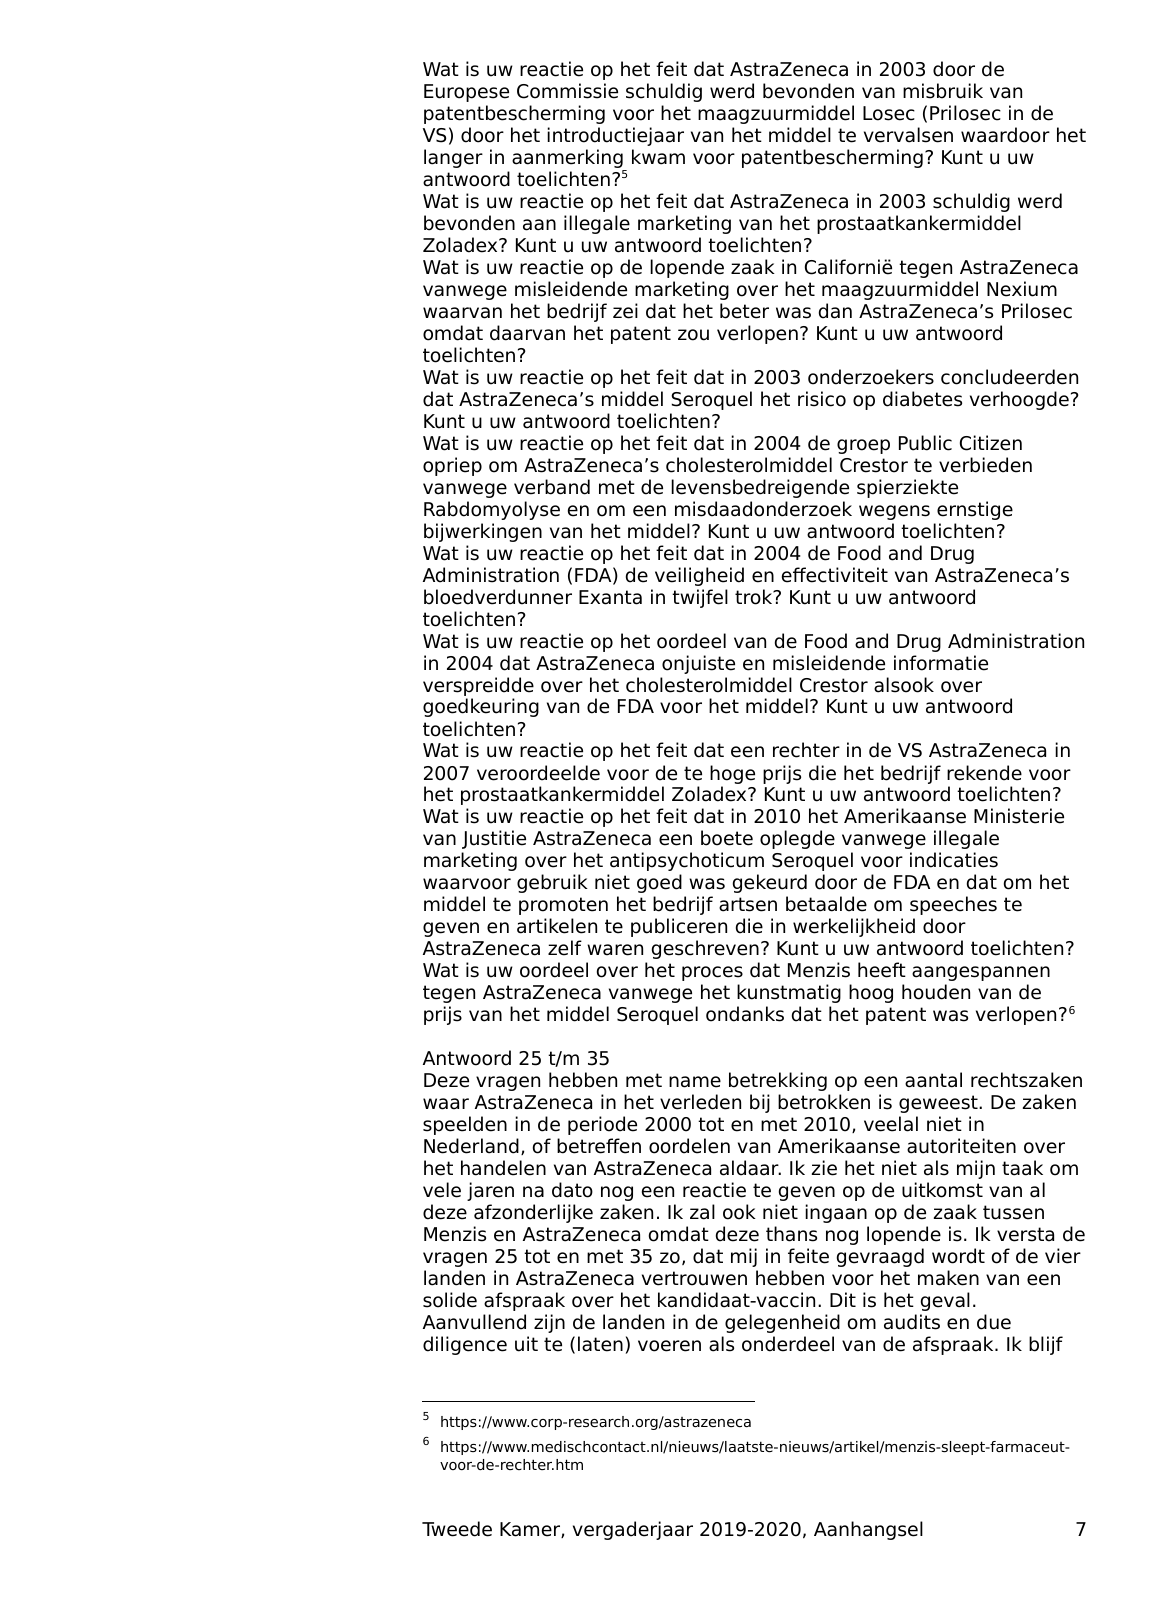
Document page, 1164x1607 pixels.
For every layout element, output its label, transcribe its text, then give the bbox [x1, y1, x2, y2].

text Wat is uw reactie op het feit dat in 2004 de groep Public Citizen opriep om AstraZeneca’s cholesterolmiddel Crestor te verbieden vanwege verband met de levensbedreigende spierziekte Rabdomyolyse en om een misdaadonderzoek wegens ernstige bijwerkingen van het middel? Kunt u uw antwoord toelichten? [422, 433, 1087, 543]
text Wat is uw reactie op het feit dat een rechter in de VS AstraZeneca in 2007 veroordeelde voor de te hoge prijs die het bedrijf rekende voor het prostaatkankermiddel Zoladex? Kunt u uw antwoord toelichten? [422, 740, 1087, 806]
text Wat is uw reactie op het feit dat AstraZeneca in 2003 schuldig werd bevonden aan illegale marketing van het prostaatkankermiddel Zoladex? Kunt u uw antwoord toelichten? [422, 191, 1087, 257]
text Deze vragen hebben met name betrekking op een aantal rechtszaken waar AstraZeneca in het verleden bij betrokken is geweest. De zaken speelden in de periode 2000 tot en met 2010, veelal niet in Nederland, of betreffen oordelen van Amerikaanse autoriteiten over het handelen van AstraZeneca aldaar. Ik zie het niet als mijn taak om vele jaren na dato nog een reactie te geven op de uitkomst van al deze afzonderlijke zaken. Ik zal ook niet ingaan op de zaak tussen Menzis en AstraZeneca omdat deze thans nog lopende is. Ik versta de vragen 25 tot en met 35 zo, dat mij in feite gevraagd wordt of de vier landen in AstraZeneca vertrouwen hebben voor het maken van een solide afspraak over het kandidaat-vaccin. Dit is het geval. Aanvullend zijn de landen in de gelegenheid om audits en due diligence uit te (laten) voeren als onderdeel van de afspraak. Ik blijf [422, 1070, 1087, 1356]
text Wat is uw oordeel over het proces dat Menzis heeft aangespannen tegen AstraZeneca vanwege het kunstmatig hoog houden van de prijs van het middel Seroquel ondanks dat het patent was verlopen? [422, 960, 1087, 1026]
text Antwoord 25 t/m 35 [422, 1048, 1087, 1070]
text https://www.medischcontact.nl/nieuws/laatste-nieuws/artikel/menzis-sleept-farmaceut-voor-de-rechter.htm [422, 1435, 1087, 1474]
text Wat is uw reactie op het oordeel van de Food and Drug Administration in 2004 dat AstraZeneca onjuiste en misleidende informatie verspreidde over het cholesterolmiddel Crestor alsook over goedkeuring van de FDA voor het middel? Kunt u uw antwoord toelichten? [422, 631, 1087, 740]
text https://www.corp-research.org/astrazeneca [422, 1410, 1087, 1432]
text Wat is uw reactie op het feit dat in 2010 het Amerikaanse Ministerie van Justitie AstraZeneca een boete oplegde vanwege illegale marketing over het antipsychoticum Seroquel voor indicaties waarvoor gebruik niet goed was gekeurd door de FDA en dat om het middel te promoten het bedrijf artsen betaalde om speeches te geven en artikelen te publiceren die in werkelijkheid door AstraZeneca zelf waren geschreven? Kunt u uw antwoord toelichten? [422, 806, 1087, 960]
text Wat is uw reactie op het feit dat AstraZeneca in 2003 door de Europese Commissie schuldig werd bevonden van misbruik van patentbescherming voor het maagzuurmiddel Losec (Prilosec in de VS) door het introductiejaar van het middel te vervalsen waardoor het langer in aanmerking kwam voor patentbescherming? Kunt u uw antwoord toelichten? [422, 59, 1087, 191]
text Wat is uw reactie op het feit dat in 2004 de Food and Drug Administration (FDA) de veiligheid en effectiviteit van AstraZeneca’s bloedverdunner Exanta in twijfel trok? Kunt u uw antwoord toelichten? [422, 543, 1087, 631]
text Wat is uw reactie op het feit dat in 2003 onderzoekers concludeerden dat AstraZeneca’s middel Seroquel het risico op diabetes verhoogde? Kunt u uw antwoord toelichten? [422, 367, 1087, 433]
text Wat is uw reactie op de lopende zaak in Californië tegen AstraZeneca vanwege misleidende marketing over het maagzuurmiddel Nexium waarvan het bedrijf zei dat het beter was dan AstraZeneca’s Prilosec omdat daarvan het patent zou verlopen? Kunt u uw antwoord toelichten? [422, 257, 1087, 367]
